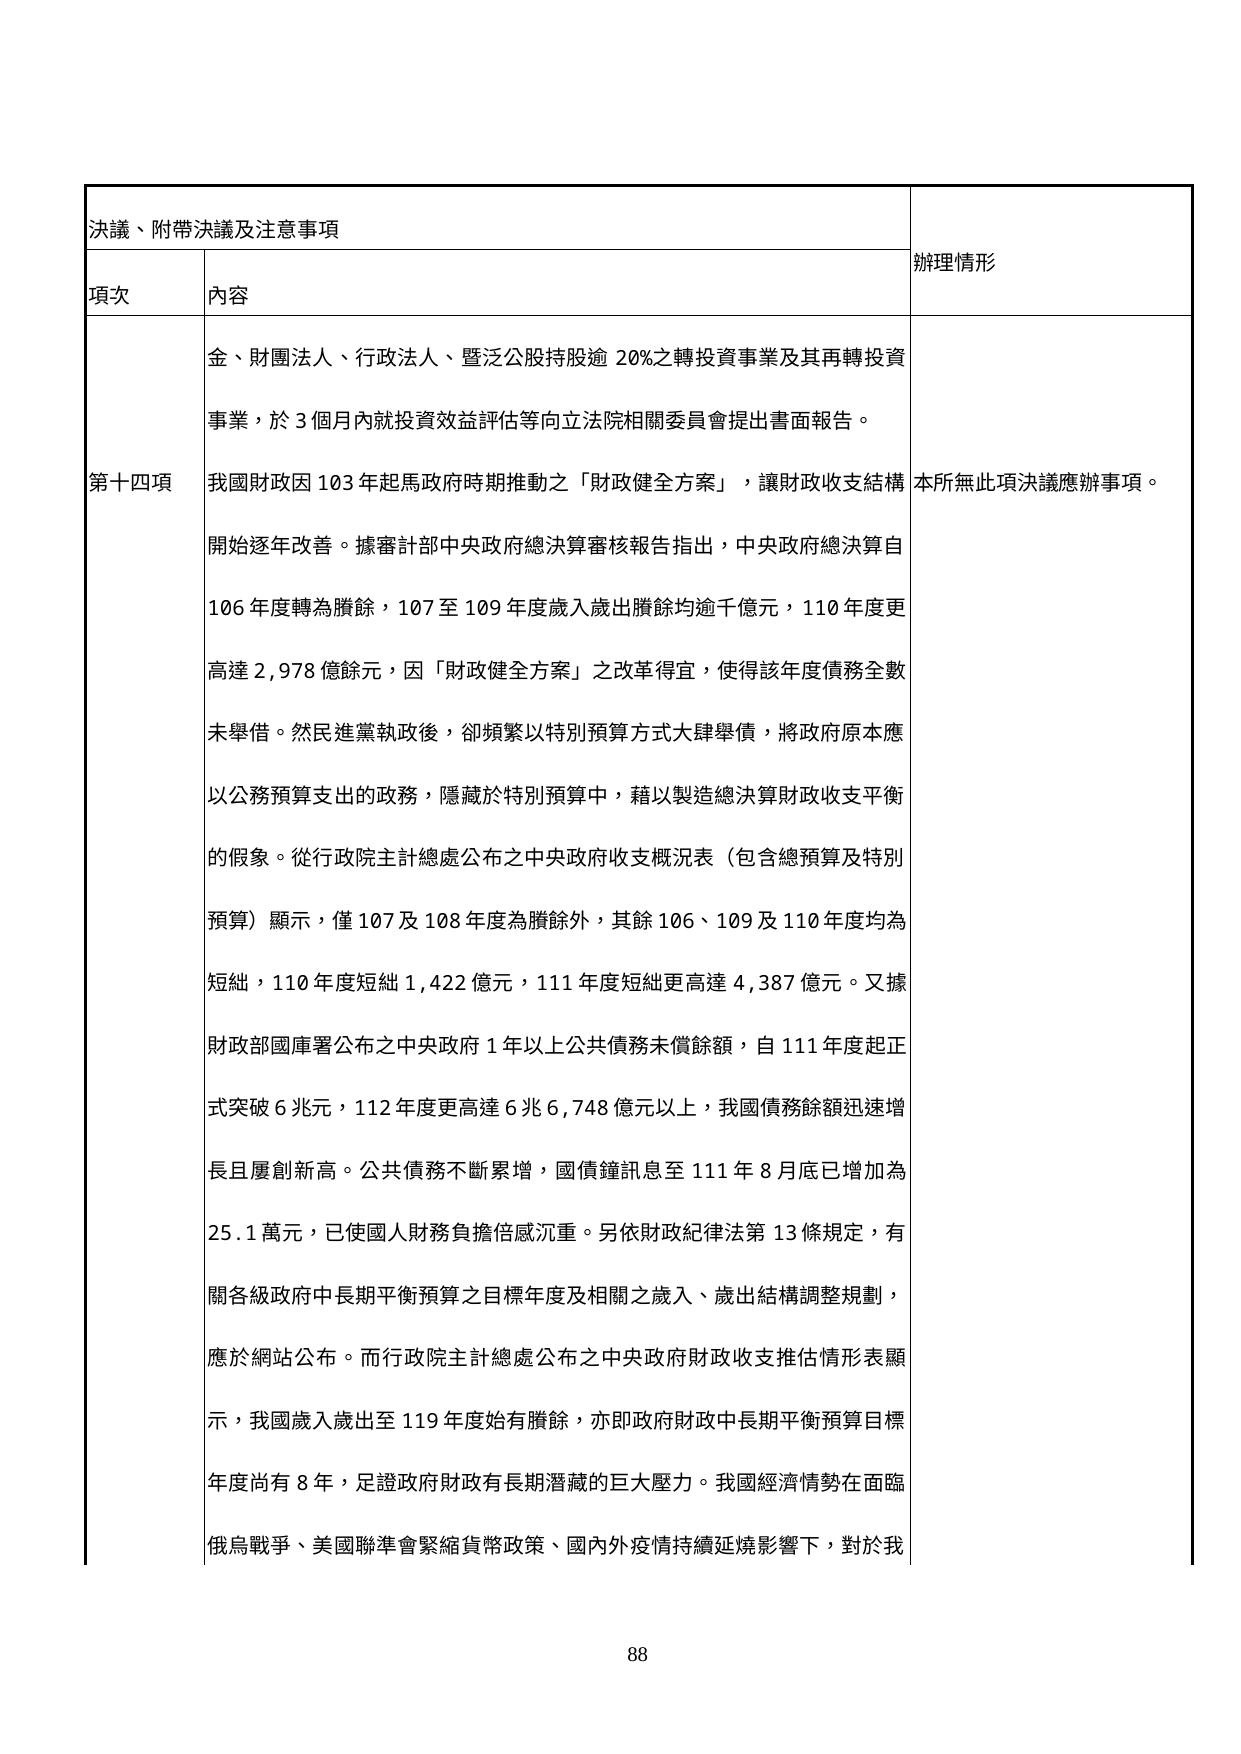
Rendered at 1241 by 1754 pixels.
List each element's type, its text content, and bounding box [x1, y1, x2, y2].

table_cell 金、財團法人、行政法人、暨泛公股持股逾20%之轉投資事業及其再轉投資事業，於3個月內就投資效益評估等向立法院相關委員會提出書面報告。 [205, 316, 910, 440]
table_cell 項次 [87, 250, 204, 315]
table_cell [87, 316, 204, 440]
table_cell 本所無此項決議應辦事項。 [911, 440, 1191, 1565]
table_header 決議、附帶決議及注意事項 [87, 187, 910, 249]
table_cell 第十四項 [87, 440, 204, 1565]
table_cell 內容 [205, 250, 910, 315]
table_cell 我國財政因103年起馬政府時期推動之「財政健全方案」，讓財政收支結構開始逐年改善。據審計部中央政府總決算審核報告指出，中央政府總決算自106年度轉為賸餘，107至109年度歲入歲出賸餘均逾千億元，110年度更高達2,978億餘元，因「財政健全方案」之改革得宜，使得該年度債務全數未舉借。然民進黨執政後，卻頻繁以特別預算方式大肆舉債，將政府原本應以公務預算支出的政務，隱藏於特別預算中，藉以製造總決算財政收支平衡的假象。從行政院主計總處公布之中央政府收支概況表（包含總預算及特別預算）顯示，僅107及108年度為賸餘外，其餘106、109及110年度均為短絀，110年度短絀1,422億元，111年度短絀更高達4,387億元。又據財政部國庫署公布之中央政府1年以上公共債務未償餘額，自111年度起正式突破6兆元，112年度更高達6兆6,748億元以上，我國債務餘額迅速增長且屢創新高。公共債務不斷累增，國債鐘訊息至111年8月底已增加為25.1萬元，已使國人財務負擔倍感沉重。另依財政紀律法第13條規定，有關各級政府中長期平衡預算之目標年度及相關之歲入、歲出結構調整規劃，應於網站公布。而行政院主計總處公布之中央政府財政收支推估情形表顯示，我國歲入歲出至119年度始有賸餘，亦即政府財政中長期平衡預算目標年度尚有8年，足證政府財政有長期潛藏的巨大壓力。我國經濟情勢在面臨俄烏戰爭、美國聯準會緊縮貨幣政策、國內外疫情持續延燒影響下，對於我 [205, 440, 910, 1565]
table_cell [911, 316, 1191, 440]
table_header 辦理情形 [911, 187, 1191, 315]
